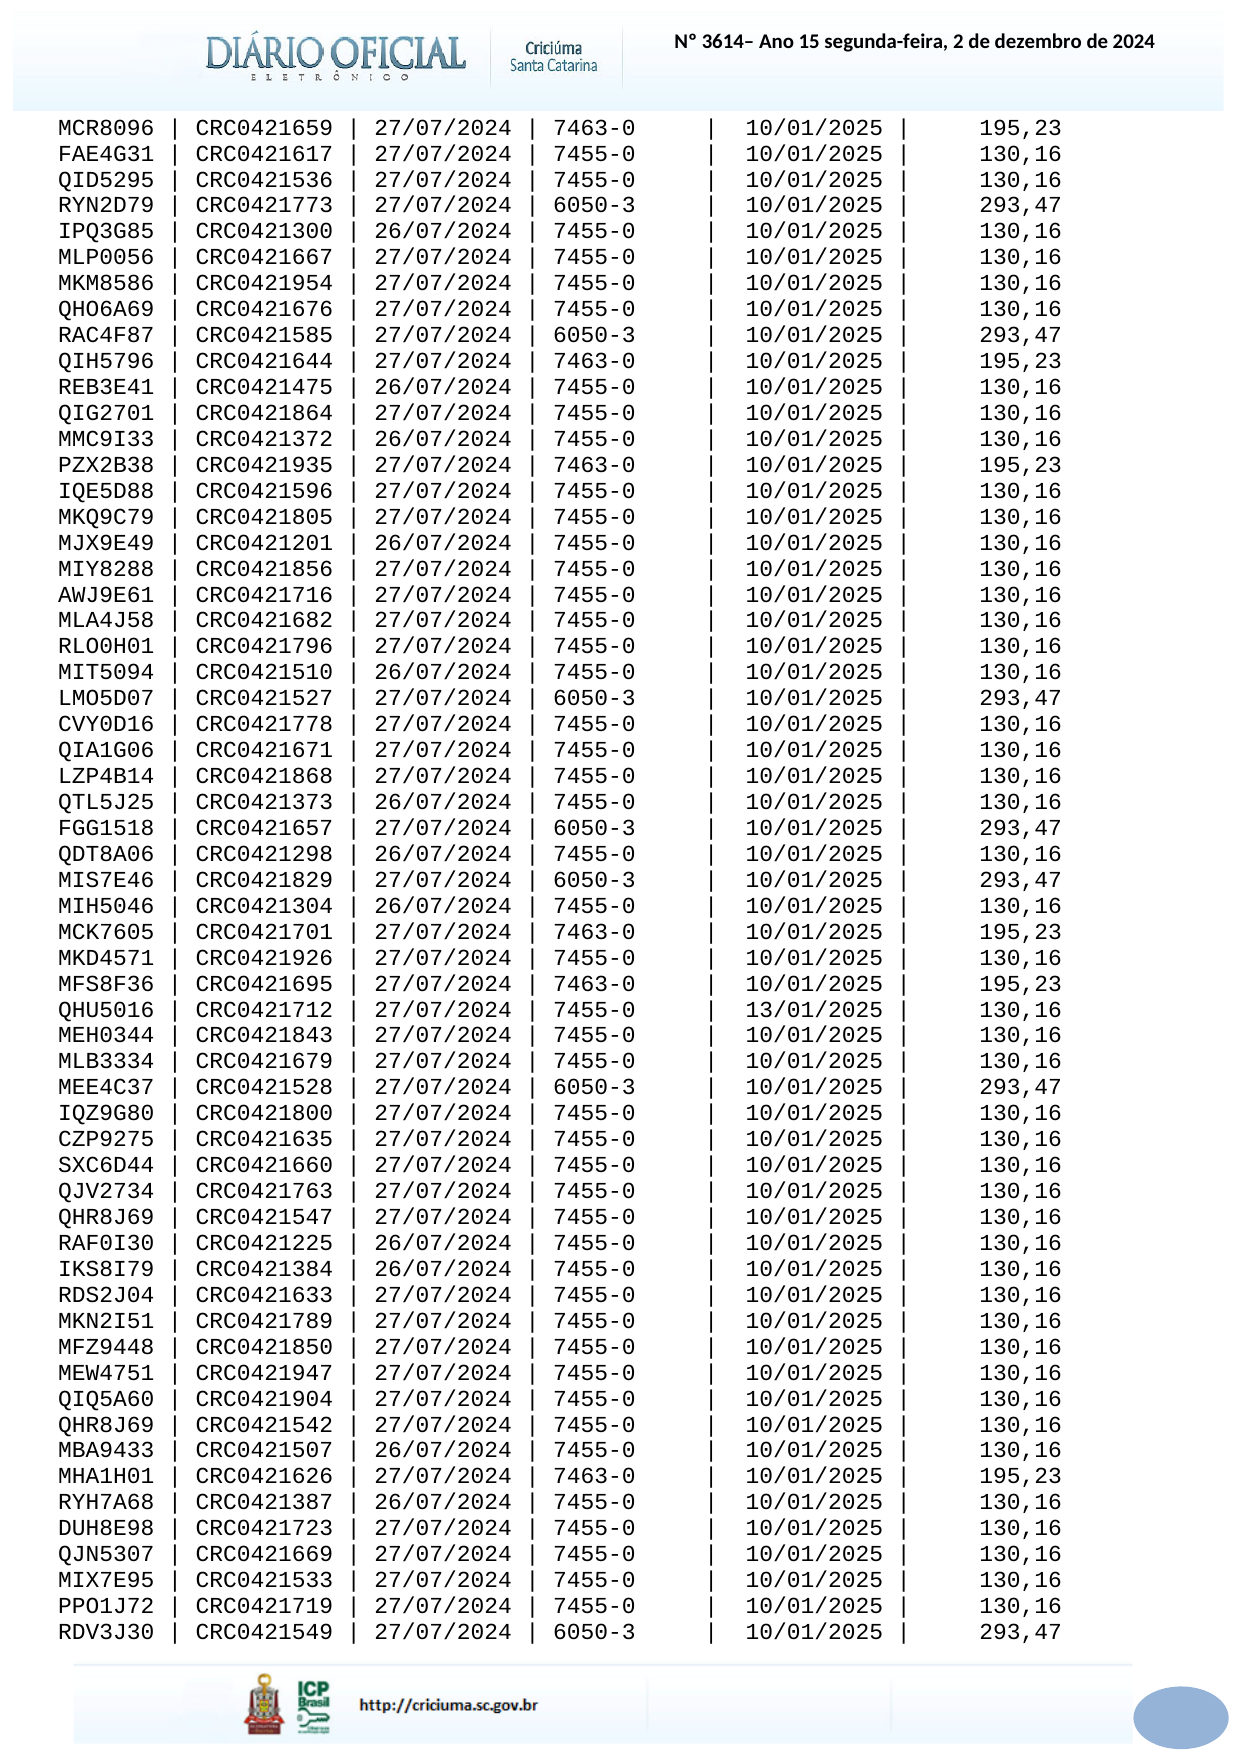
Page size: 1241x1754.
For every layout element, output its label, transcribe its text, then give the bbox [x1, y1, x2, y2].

text RDS2J04 | CRC0421633 | 27/07/2024 | 7455-0 | 10/01/2025 | 130,16 [44, 1283, 1181, 1309]
text QIH5796 | CRC0421644 | 27/07/2024 | 7463-0 | 10/01/2025 | 195,23 [44, 349, 1181, 375]
text MLA4J58 | CRC0421682 | 27/07/2024 | 7455-0 | 10/01/2025 | 130,16 [44, 609, 1181, 635]
text RAC4F87 | CRC0421585 | 27/07/2024 | 6050-3 | 10/01/2025 | 293,47 [44, 323, 1181, 349]
text MIY8288 | CRC0421856 | 27/07/2024 | 7455-0 | 10/01/2025 | 130,16 [44, 557, 1181, 583]
text RDV3J30 | CRC0421549 | 27/07/2024 | 6050-3 | 10/01/2025 | 293,47 [44, 1620, 1181, 1646]
text MEH0344 | CRC0421843 | 27/07/2024 | 7455-0 | 10/01/2025 | 130,16 [44, 1024, 1181, 1050]
text QID5295 | CRC0421536 | 27/07/2024 | 7455-0 | 10/01/2025 | 130,16 [44, 168, 1181, 194]
text MFZ9448 | CRC0421850 | 27/07/2024 | 7455-0 | 10/01/2025 | 130,16 [44, 1335, 1181, 1361]
text IQE5D88 | CRC0421596 | 27/07/2024 | 7455-0 | 10/01/2025 | 130,16 [44, 479, 1181, 505]
text RYH7A68 | CRC0421387 | 26/07/2024 | 7455-0 | 10/01/2025 | 130,16 [44, 1491, 1181, 1517]
text QJV2734 | CRC0421763 | 27/07/2024 | 7455-0 | 10/01/2025 | 130,16 [44, 1179, 1181, 1205]
text PZX2B38 | CRC0421935 | 27/07/2024 | 7463-0 | 10/01/2025 | 195,23 [44, 453, 1181, 479]
text MEW4751 | CRC0421947 | 27/07/2024 | 7455-0 | 10/01/2025 | 130,16 [44, 1361, 1181, 1387]
text RAF0I30 | CRC0421225 | 26/07/2024 | 7455-0 | 10/01/2025 | 130,16 [44, 1231, 1181, 1257]
text AWJ9E61 | CRC0421716 | 27/07/2024 | 7455-0 | 10/01/2025 | 130,16 [44, 583, 1181, 609]
text MBA9433 | CRC0421507 | 26/07/2024 | 7455-0 | 10/01/2025 | 130,16 [44, 1439, 1181, 1465]
text MLP0056 | CRC0421667 | 27/07/2024 | 7455-0 | 10/01/2025 | 130,16 [44, 246, 1181, 272]
text MKD4571 | CRC0421926 | 27/07/2024 | 7455-0 | 10/01/2025 | 130,16 [44, 946, 1181, 972]
text CZP9275 | CRC0421635 | 27/07/2024 | 7455-0 | 10/01/2025 | 130,16 [44, 1128, 1181, 1153]
text MIT5094 | CRC0421510 | 26/07/2024 | 7455-0 | 10/01/2025 | 130,16 [44, 661, 1181, 687]
text IQZ9G80 | CRC0421800 | 27/07/2024 | 7455-0 | 10/01/2025 | 130,16 [44, 1102, 1181, 1128]
text LZP4B14 | CRC0421868 | 27/07/2024 | 7455-0 | 10/01/2025 | 130,16 [44, 764, 1181, 790]
text MLB3334 | CRC0421679 | 27/07/2024 | 7455-0 | 10/01/2025 | 130,16 [44, 1050, 1181, 1076]
text MFS8F36 | CRC0421695 | 27/07/2024 | 7463-0 | 10/01/2025 | 195,23 [44, 972, 1181, 998]
text MEE4C37 | CRC0421528 | 27/07/2024 | 6050-3 | 10/01/2025 | 293,47 [44, 1076, 1181, 1102]
text MIH5046 | CRC0421304 | 26/07/2024 | 7455-0 | 10/01/2025 | 130,16 [44, 894, 1181, 920]
text IKS8I79 | CRC0421384 | 26/07/2024 | 7455-0 | 10/01/2025 | 130,16 [44, 1257, 1181, 1283]
text QTL5J25 | CRC0421373 | 26/07/2024 | 7455-0 | 10/01/2025 | 130,16 [44, 790, 1181, 816]
text MKM8586 | CRC0421954 | 27/07/2024 | 7455-0 | 10/01/2025 | 130,16 [44, 272, 1181, 298]
text RLO0H01 | CRC0421796 | 27/07/2024 | 7455-0 | 10/01/2025 | 130,16 [44, 635, 1181, 661]
text DUH8E98 | CRC0421723 | 27/07/2024 | 7455-0 | 10/01/2025 | 130,16 [44, 1517, 1181, 1543]
text QHU5016 | CRC0421712 | 27/07/2024 | 7455-0 | 13/01/2025 | 130,16 [44, 998, 1181, 1024]
text FAE4G31 | CRC0421617 | 27/07/2024 | 7455-0 | 10/01/2025 | 130,16 [44, 142, 1181, 168]
text MJX9E49 | CRC0421201 | 26/07/2024 | 7455-0 | 10/01/2025 | 130,16 [44, 531, 1181, 557]
text QDT8A06 | CRC0421298 | 26/07/2024 | 7455-0 | 10/01/2025 | 130,16 [44, 842, 1181, 868]
text RYN2D79 | CRC0421773 | 27/07/2024 | 6050-3 | 10/01/2025 | 293,47 [44, 194, 1181, 220]
text FGG1518 | CRC0421657 | 27/07/2024 | 6050-3 | 10/01/2025 | 293,47 [44, 816, 1181, 842]
text MKQ9C79 | CRC0421805 | 27/07/2024 | 7455-0 | 10/01/2025 | 130,16 [44, 505, 1181, 531]
text MHA1H01 | CRC0421626 | 27/07/2024 | 7463-0 | 10/01/2025 | 195,23 [44, 1465, 1181, 1491]
text MIS7E46 | CRC0421829 | 27/07/2024 | 6050-3 | 10/01/2025 | 293,47 [44, 868, 1181, 894]
text IPQ3G85 | CRC0421300 | 26/07/2024 | 7455-0 | 10/01/2025 | 130,16 [44, 220, 1181, 246]
text LMO5D07 | CRC0421527 | 27/07/2024 | 6050-3 | 10/01/2025 | 293,47 [44, 687, 1181, 713]
text QJN5307 | CRC0421669 | 27/07/2024 | 7455-0 | 10/01/2025 | 130,16 [44, 1543, 1181, 1568]
text MCR8096 | CRC0421659 | 27/07/2024 | 7463-0 | 10/01/2025 | 195,23 [44, 116, 1181, 142]
text PPO1J72 | CRC0421719 | 27/07/2024 | 7455-0 | 10/01/2025 | 130,16 [44, 1594, 1181, 1620]
text REB3E41 | CRC0421475 | 26/07/2024 | 7455-0 | 10/01/2025 | 130,16 [44, 375, 1181, 401]
text QHO6A69 | CRC0421676 | 27/07/2024 | 7455-0 | 10/01/2025 | 130,16 [44, 298, 1181, 323]
text QIQ5A60 | CRC0421904 | 27/07/2024 | 7455-0 | 10/01/2025 | 130,16 [44, 1387, 1181, 1413]
text MIX7E95 | CRC0421533 | 27/07/2024 | 7455-0 | 10/01/2025 | 130,16 [44, 1568, 1181, 1594]
text QHR8J69 | CRC0421547 | 27/07/2024 | 7455-0 | 10/01/2025 | 130,16 [44, 1205, 1181, 1231]
text CVY0D16 | CRC0421778 | 27/07/2024 | 7455-0 | 10/01/2025 | 130,16 [44, 713, 1181, 738]
text MCK7605 | CRC0421701 | 27/07/2024 | 7463-0 | 10/01/2025 | 195,23 [44, 920, 1181, 946]
text MMC9I33 | CRC0421372 | 26/07/2024 | 7455-0 | 10/01/2025 | 130,16 [44, 427, 1181, 453]
text QIG2701 | CRC0421864 | 27/07/2024 | 7455-0 | 10/01/2025 | 130,16 [44, 401, 1181, 427]
text MKN2I51 | CRC0421789 | 27/07/2024 | 7455-0 | 10/01/2025 | 130,16 [44, 1309, 1181, 1335]
text SXC6D44 | CRC0421660 | 27/07/2024 | 7455-0 | 10/01/2025 | 130,16 [44, 1153, 1181, 1179]
text QHR8J69 | CRC0421542 | 27/07/2024 | 7455-0 | 10/01/2025 | 130,16 [44, 1413, 1181, 1439]
text QIA1G06 | CRC0421671 | 27/07/2024 | 7455-0 | 10/01/2025 | 130,16 [44, 738, 1181, 764]
